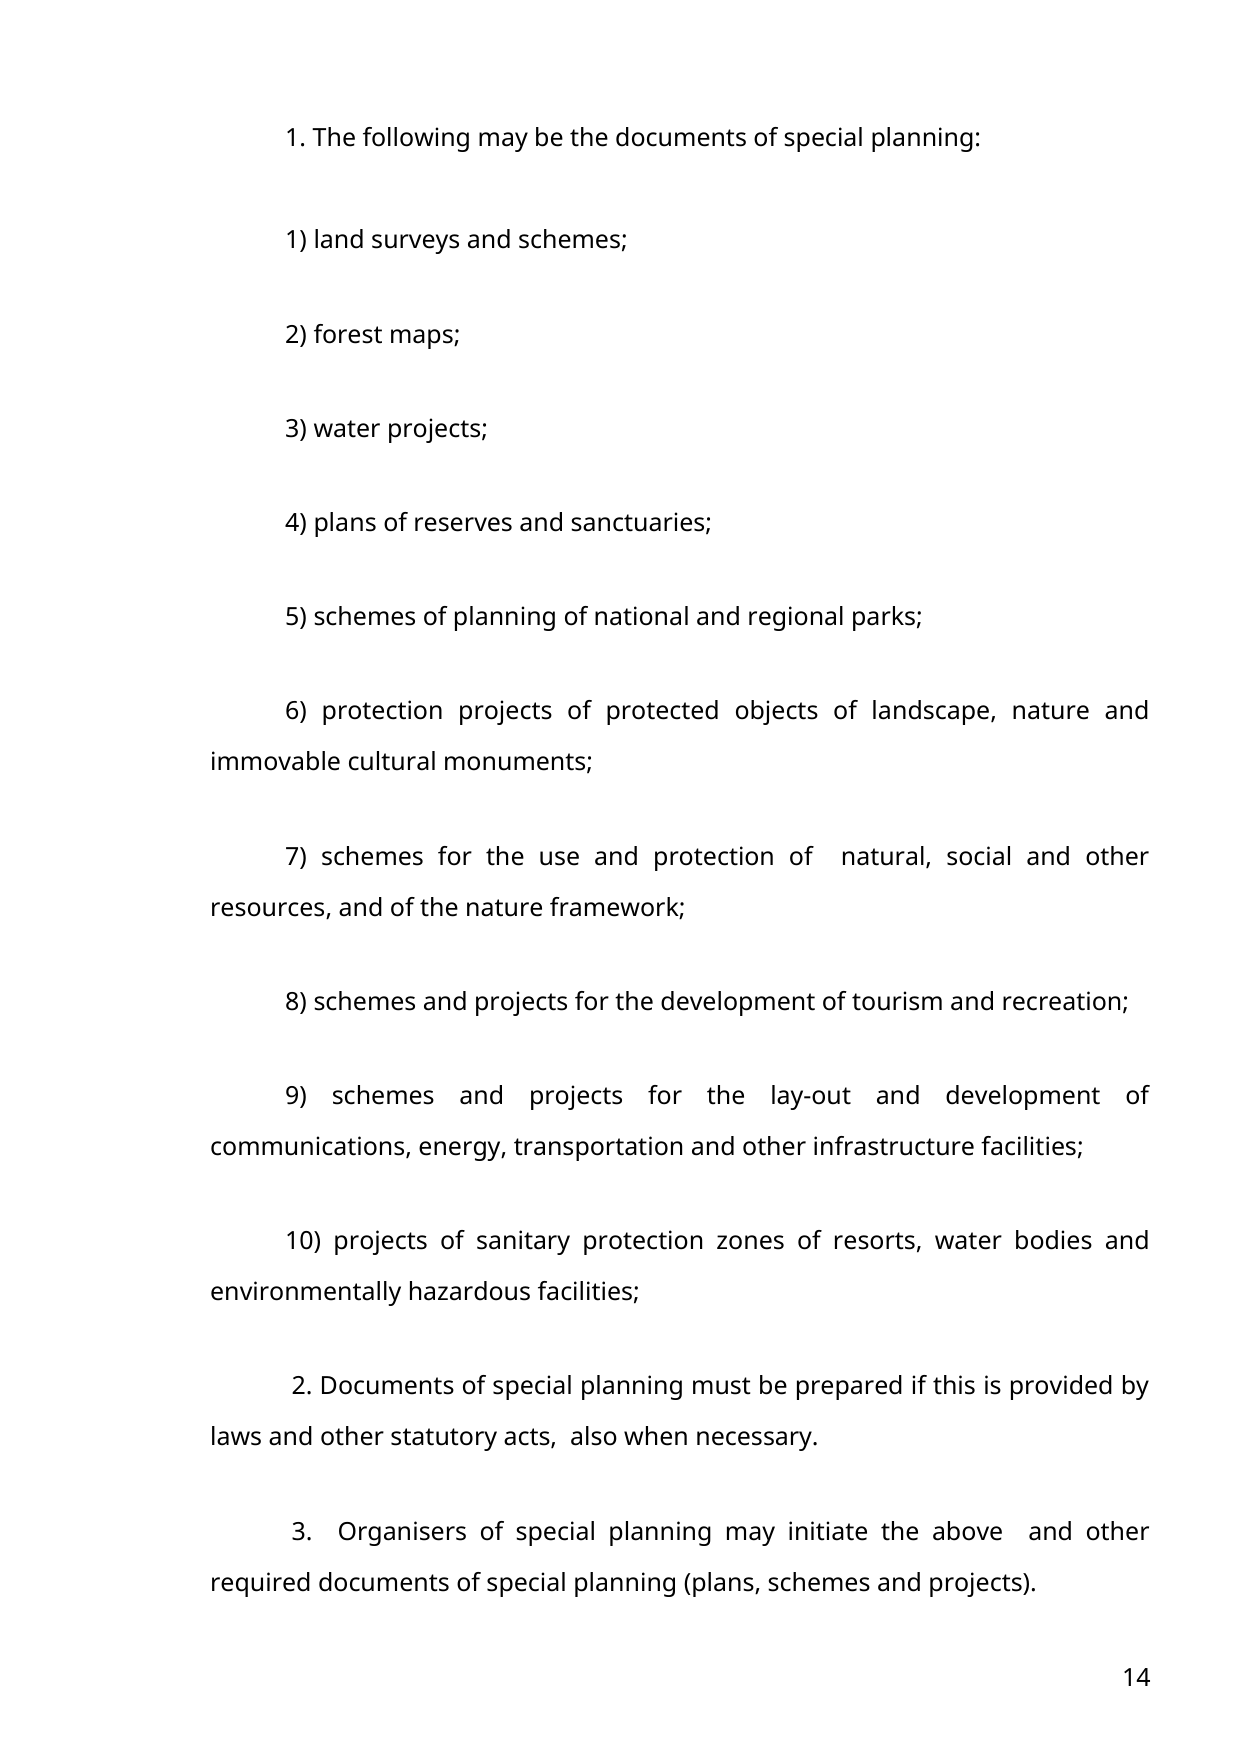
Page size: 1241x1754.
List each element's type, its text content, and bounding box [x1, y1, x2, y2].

text 8) schemes and projects for the development of tourism and recreation; [210, 983, 1151, 1017]
text 1) land surveys and schemes; [210, 222, 1151, 256]
text 3. Organisers of special planning may initiate the above and other required documents of special planning (plans, schemes and projects). [210, 1513, 1151, 1598]
text 4) plans of reserves and sanctuaries; [210, 504, 1151, 539]
text 7) schemes for the use and protection of natural, social and other resources, and of the nature framework; [210, 838, 1151, 923]
text 3) water projects; [210, 410, 1151, 444]
text 2. Documents of special planning must be prepared if this is provided by laws and other statutory acts, also when necessary. [210, 1368, 1151, 1453]
text 2) forest maps; [210, 316, 1151, 350]
text 10) projects of sanitary protection zones of resorts, water bodies and environmentally hazardous facilities; [210, 1223, 1151, 1308]
text 9) schemes and projects for the lay-out and development of communications, energy, transportation and other infrastructure facilities; [210, 1077, 1151, 1163]
text 6) protection projects of protected objects of landscape, nature and immovable cultural monuments; [210, 693, 1151, 778]
text 5) schemes of planning of national and regional parks; [210, 599, 1151, 633]
text 1. The following may be the documents of special planning: [210, 120, 1151, 154]
